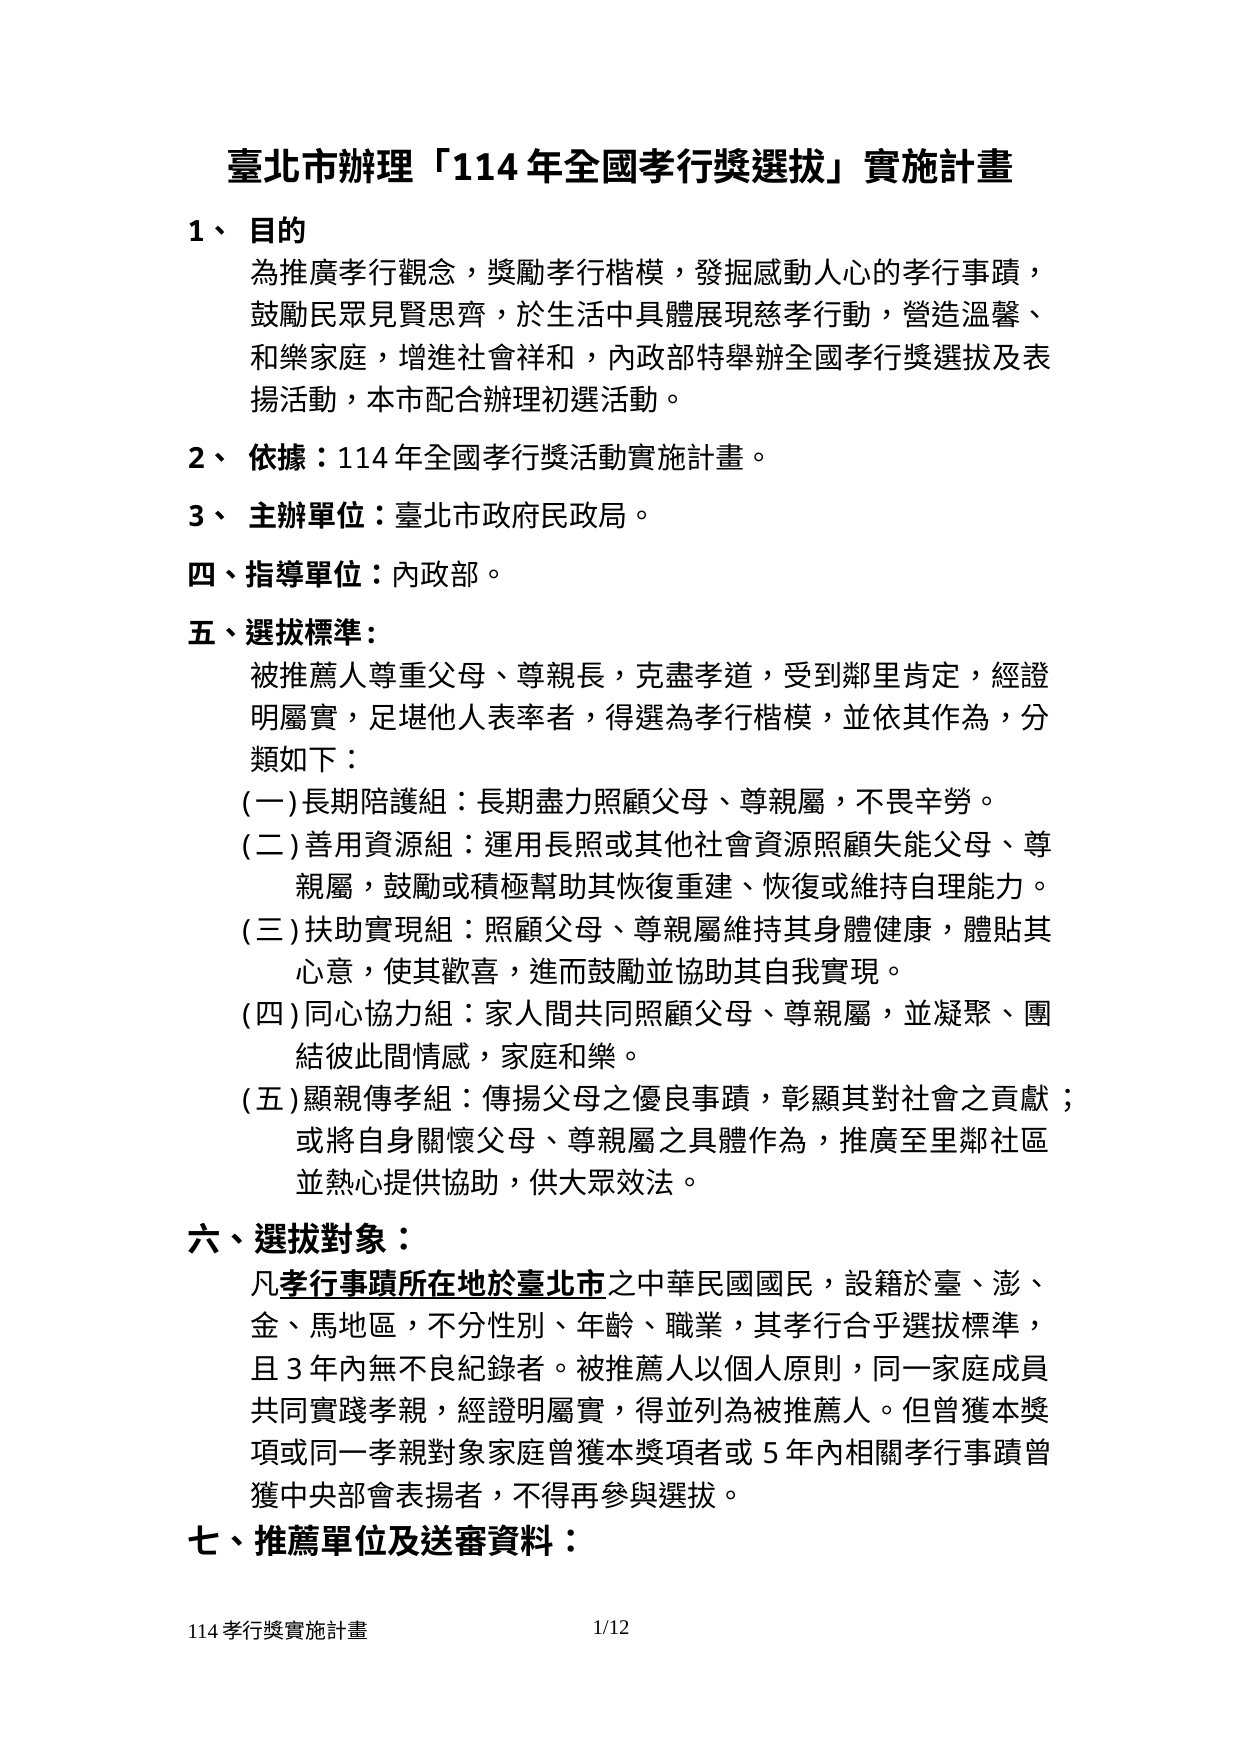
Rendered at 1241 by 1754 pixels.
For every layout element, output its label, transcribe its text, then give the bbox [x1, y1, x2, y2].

text (四)同心協力組：家人間共同照顧父母、尊親屬，並凝聚、團結彼此間情感，家庭和樂。 [237, 991, 1053, 1075]
text (二)善用資源組：運用長照或其他社會資源照顧失能父母、尊親屬，鼓勵或積極幫助其恢復重建、恢復或維持自理能力。 [237, 821, 1053, 906]
text 為推廣孝行觀念，獎勵孝行楷模，發掘感動人心的孝行事蹟，鼓勵民眾見賢思齊，於生活中具體展現慈孝行動，營造溫馨、和樂家庭，增進社會祥和，內政部特舉辦全國孝行獎選拔及表揚活動，本市配合辦理初選活動。 [250, 249, 1053, 419]
text (三)扶助實現組：照顧父母、尊親屬維持其身體健康，體貼其心意，使其歡喜，進而鼓勵並協助其自我實現。 [237, 906, 1053, 991]
text 凡孝行事蹟所在地於臺北市之中華民國國民，設籍於臺、澎、金、馬地區，不分性別、年齡、職業，其孝行合乎選拔標準，且3年內無不良紀錄者。被推薦人以個人原則，同一家庭成員共同實踐孝親，經證明屬實，得並列為被推薦人。但曾獲本獎項或同一孝親對象家庭曾獲本獎項者或5年內相關孝行事蹟曾獲中央部會表揚者，不得再參與選拔。 [250, 1261, 1053, 1515]
text 六、選拔對象： [187, 1202, 1053, 1261]
text 臺北市辦理「114年全國孝行獎選拔」實施計畫 [187, 133, 1053, 191]
list 依據：114年全國孝行獎活動實施計畫。 [187, 419, 1053, 477]
text 七、推薦單位及送審資料： [187, 1515, 1053, 1563]
text 四、指導單位：內政部。 [187, 535, 1053, 594]
text 五、選拔標準: [187, 594, 1053, 652]
list 主辦單位：臺北市政府民政局。 [187, 477, 1053, 535]
text (五)顯親傳孝組：傳揚父母之優良事蹟，彰顯其對社會之貢獻；或將自身關懷父母、尊親屬之具體作為，推廣至里鄰社區，並熱心提供協助，供大眾效法。 [237, 1075, 1053, 1202]
list 目的 [187, 191, 1053, 249]
text 被推薦人尊重父母、尊親長，克盡孝道，受到鄰里肯定，經證明屬實，足堪他人表率者，得選為孝行楷模，並依其作為，分類如下： [250, 652, 1053, 779]
text (一)長期陪護組：長期盡力照顧父母、尊親屬，不畏辛勞。 [237, 779, 1053, 821]
